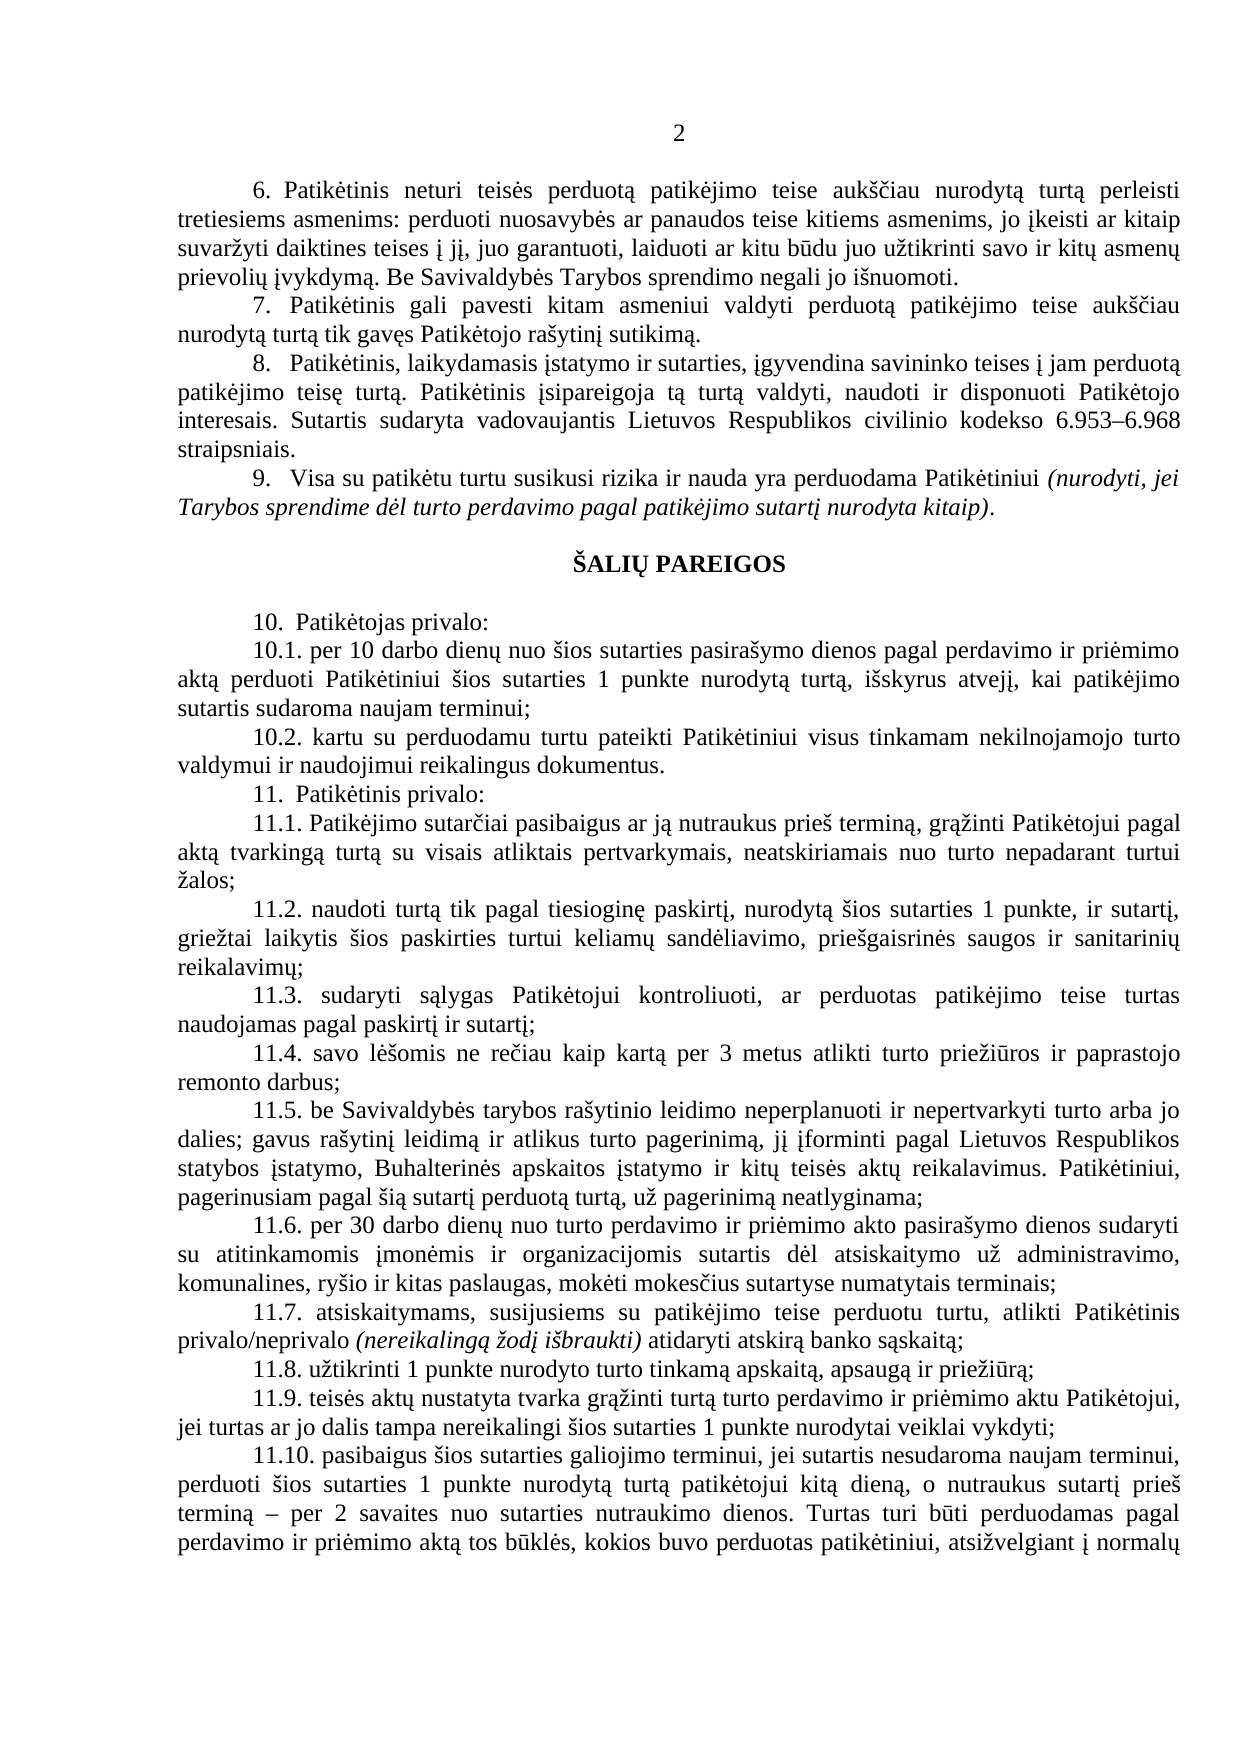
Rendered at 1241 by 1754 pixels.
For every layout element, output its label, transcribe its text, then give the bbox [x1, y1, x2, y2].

text 11.9. teisės aktų nustatyta tvarka grąžinti turtą turto perdavimo ir priėmimo aktu Patikėtojui, jei turtas ar jo dalis tampa nereikalingi šios sutarties 1 punkte nurodytai veiklai vykdyti; [177, 1383, 1181, 1441]
text 11.1. Patikėjimo sutarčiai pasibaigus ar ją nutraukus prieš terminą, grąžinti Patikėtojui pagal aktą tvarkingą turtą su visais atliktais pertvarkymais, neatskiriamais nuo turto nepadarant turtui žalos; [177, 808, 1181, 894]
text ŠALIŲ PAREIGOS [177, 549, 1181, 578]
text 9. Visa su patikėtu turtu susikusi rizika ir nauda yra perduodama Patikėtiniui (nurodyti, jei Tarybos sprendime dėl turto perdavimo pagal patikėjimo sutartį nurodyta kitaip). [177, 463, 1181, 521]
text 10.2. kartu su perduodamu turtu pateikti Patikėtiniui visus tinkamam nekilnojamojo turto valdymui ir naudojimui reikalingus dokumentus. [177, 722, 1181, 779]
text 11.10. pasibaigus šios sutarties galiojimo terminui, jei sutartis nesudaroma naujam terminui, perduoti šios sutarties 1 punkte nurodytą turtą patikėtojui kitą dieną, o nutraukus sutartį prieš terminą – per 2 savaites nuo sutarties nutraukimo dienos. Turtas turi būti perduodamas pagal perdavimo ir priėmimo aktą tos būklės, kokios buvo perduotas patikėtiniui, atsižvelgiant į normalų [177, 1441, 1181, 1556]
text 11.7. atsiskaitymams, susijusiems su patikėjimo teise perduotu turtu, atlikti Patikėtinis privalo/neprivalo (nereikalingą žodį išbraukti) atidaryti atskirą banko sąskaitą; [177, 1297, 1181, 1354]
text 11.6. per 30 darbo dienų nuo turto perdavimo ir priėmimo akto pasirašymo dienos sudaryti su atitinkamomis įmonėmis ir organizacijomis sutartis dėl atsiskaitymo už administravimo, komunalines, ryšio ir kitas paslaugas, mokėti mokesčius sutartyse numatytais terminais; [177, 1211, 1181, 1297]
text 10.1. per 10 darbo dienų nuo šios sutarties pasirašymo dienos pagal perdavimo ir priėmimo aktą perduoti Patikėtiniui šios sutarties 1 punkte nurodytą turtą, išskyrus atvejį, kai patikėjimo sutartis sudaroma naujam terminui; [177, 636, 1181, 722]
text 11.2. naudoti turtą tik pagal tiesioginę paskirtį, nurodytą šios sutarties 1 punkte, ir sutartį, griežtai laikytis šios paskirties turtui keliamų sandėliavimo, priešgaisrinės saugos ir sanitarinių reikalavimų; [177, 894, 1181, 981]
text 11.8. užtikrinti 1 punkte nurodyto turto tinkamą apskaitą, apsaugą ir priežiūrą; [177, 1354, 1181, 1383]
text 11. Patikėtinis privalo: [177, 779, 1181, 808]
text 6. Patikėtinis neturi teisės perduotą patikėjimo teise aukščiau nurodytą turtą perleisti tretiesiems asmenims: perduoti nuosavybės ar panaudos teise kitiems asmenims, jo įkeisti ar kitaip suvaržyti daiktines teises į jį, juo garantuoti, laiduoti ar kitu būdu juo užtikrinti savo ir kitų asmenų prievolių įvykdymą. Be Savivaldybės Tarybos sprendimo negali jo išnuomoti. [177, 176, 1181, 291]
text 8. Patikėtinis, laikydamasis įstatymo ir sutarties, įgyvendina savininko teises į jam perduotą patikėjimo teisę turtą. Patikėtinis įsipareigoja tą turtą valdyti, naudoti ir disponuoti Patikėtojo interesais. Sutartis sudaryta vadovaujantis Lietuvos Respublikos civilinio kodekso 6.953–6.968 straipsniais. [177, 348, 1181, 463]
text 7. Patikėtinis gali pavesti kitam asmeniui valdyti perduotą patikėjimo teise aukščiau nurodytą turtą tik gavęs Patikėtojo rašytinį sutikimą. [177, 291, 1181, 348]
text 11.3. sudaryti sąlygas Patikėtojui kontroliuoti, ar perduotas patikėjimo teise turtas naudojamas pagal paskirtį ir sutartį; [177, 981, 1181, 1038]
text 11.4. savo lėšomis ne rečiau kaip kartą per 3 metus atlikti turto priežiūros ir paprastojo remonto darbus; [177, 1038, 1181, 1096]
text 11.5. be Savivaldybės tarybos rašytinio leidimo neperplanuoti ir nepertvarkyti turto arba jo dalies; gavus rašytinį leidimą ir atlikus turto pagerinimą, jį įforminti pagal Lietuvos Respublikos statybos įstatymo, Buhalterinės apskaitos įstatymo ir kitų teisės aktų reikalavimus. Patikėtiniui, pagerinusiam pagal šią sutartį perduotą turtą, už pagerinimą neatlyginama; [177, 1096, 1181, 1211]
text 10. Patikėtojas privalo: [177, 607, 1181, 636]
